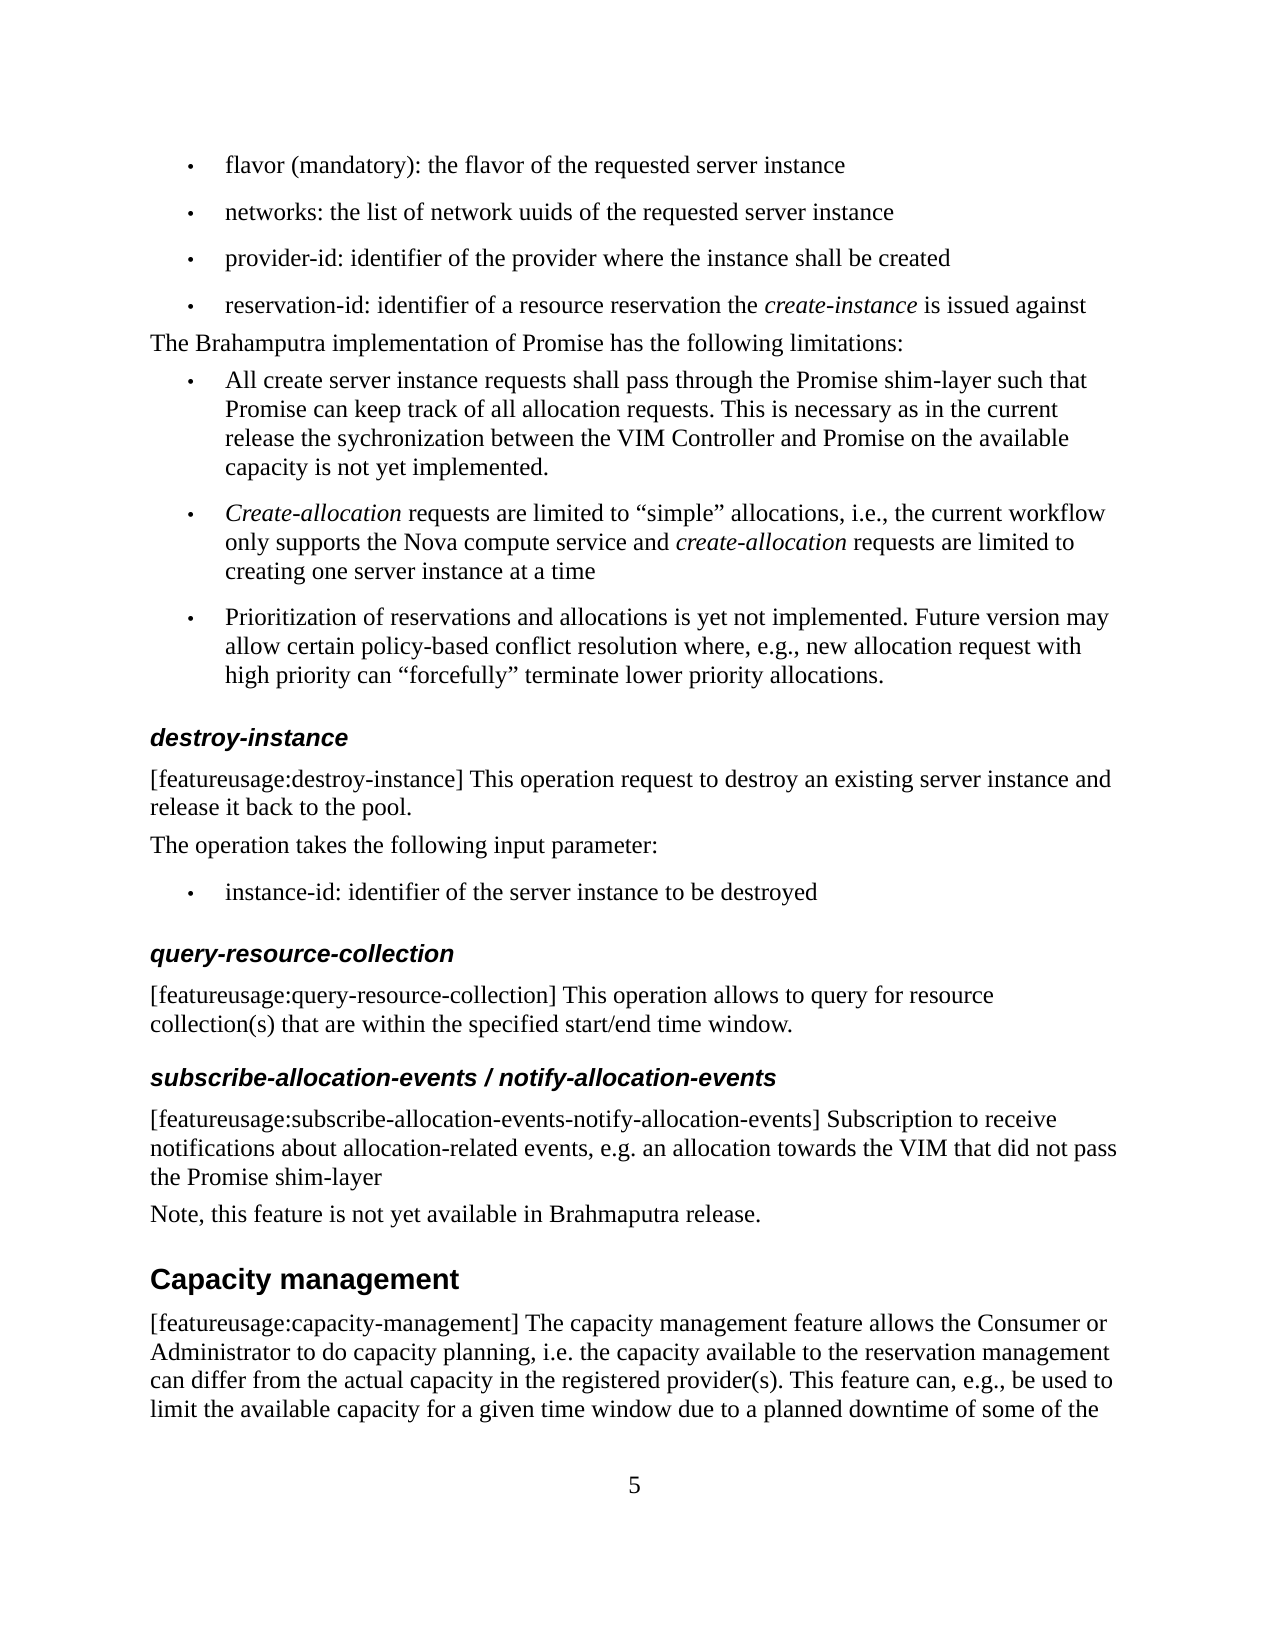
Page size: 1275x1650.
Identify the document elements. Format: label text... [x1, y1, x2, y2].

list instance-id: identifier of the server instance to be destroyed [187, 877, 1125, 906]
text [featureusage:query-resource-collection] This operation allows to query for resource collection(s) that are within the specified start/end time window. [150, 981, 1125, 1038]
list networks: the list of network uuids of the requested server instance [187, 197, 1125, 225]
subtitle destroy-instance [150, 723, 1125, 751]
subtitle Capacity management [150, 1262, 1125, 1296]
subtitle query-resource-collection [150, 939, 1125, 968]
list Create-allocation requests are limited to “simple” allocations, i.e., the current workflow only supports the Nova compute service and create-allocation requests are limited to creating one server instance at a time [187, 498, 1125, 584]
text [featureusage:destroy-instance] This operation request to destroy an existing server instance and release it back to the pool. [150, 764, 1125, 821]
text The Brahamputra implementation of Promise has the following limitations: [150, 328, 1125, 356]
subtitle subscribe-allocation-events / notify-allocation-events [150, 1063, 1125, 1092]
list Prioritization of reservations and allocations is yet not implemented. Future version may allow certain policy-based conflict resolution where, e.g., new allocation request with high priority can “forcefully” terminate lower priority allocations. [187, 602, 1125, 689]
text [featureusage:capacity-management] The capacity management feature allows the Consumer or Administrator to do capacity planning, i.e. the capacity available to the reservation management can differ from the actual capacity in the registered provider(s). This feature can, e.g., be used to limit the available capacity for a given time window due to a planned downtime of some of the [150, 1308, 1125, 1423]
text [featureusage:subscribe-allocation-events-notify-allocation-events] Subscription to receive notifications about allocation-related events, e.g. an allocation towards the VIM that did not pass the Promise shim-layer [150, 1104, 1125, 1190]
text The operation takes the following input parameter: [150, 830, 1125, 859]
list flavor (mandatory): the flavor of the requested server instance [187, 150, 1125, 179]
list All create server instance requests shall pass through the Promise shim-layer such that Promise can keep track of all allocation requests. This is necessary as in the current release the sychronization between the VIM Controller and Promise on the available capacity is not yet implemented. [187, 365, 1125, 480]
list reservation-id: identifier of a resource reservation the create-instance is issued against [187, 290, 1125, 319]
text Note, this feature is not yet available in Brahmaputra release. [150, 1199, 1125, 1228]
list provider-id: identifier of the provider where the instance shall be created [187, 243, 1125, 272]
